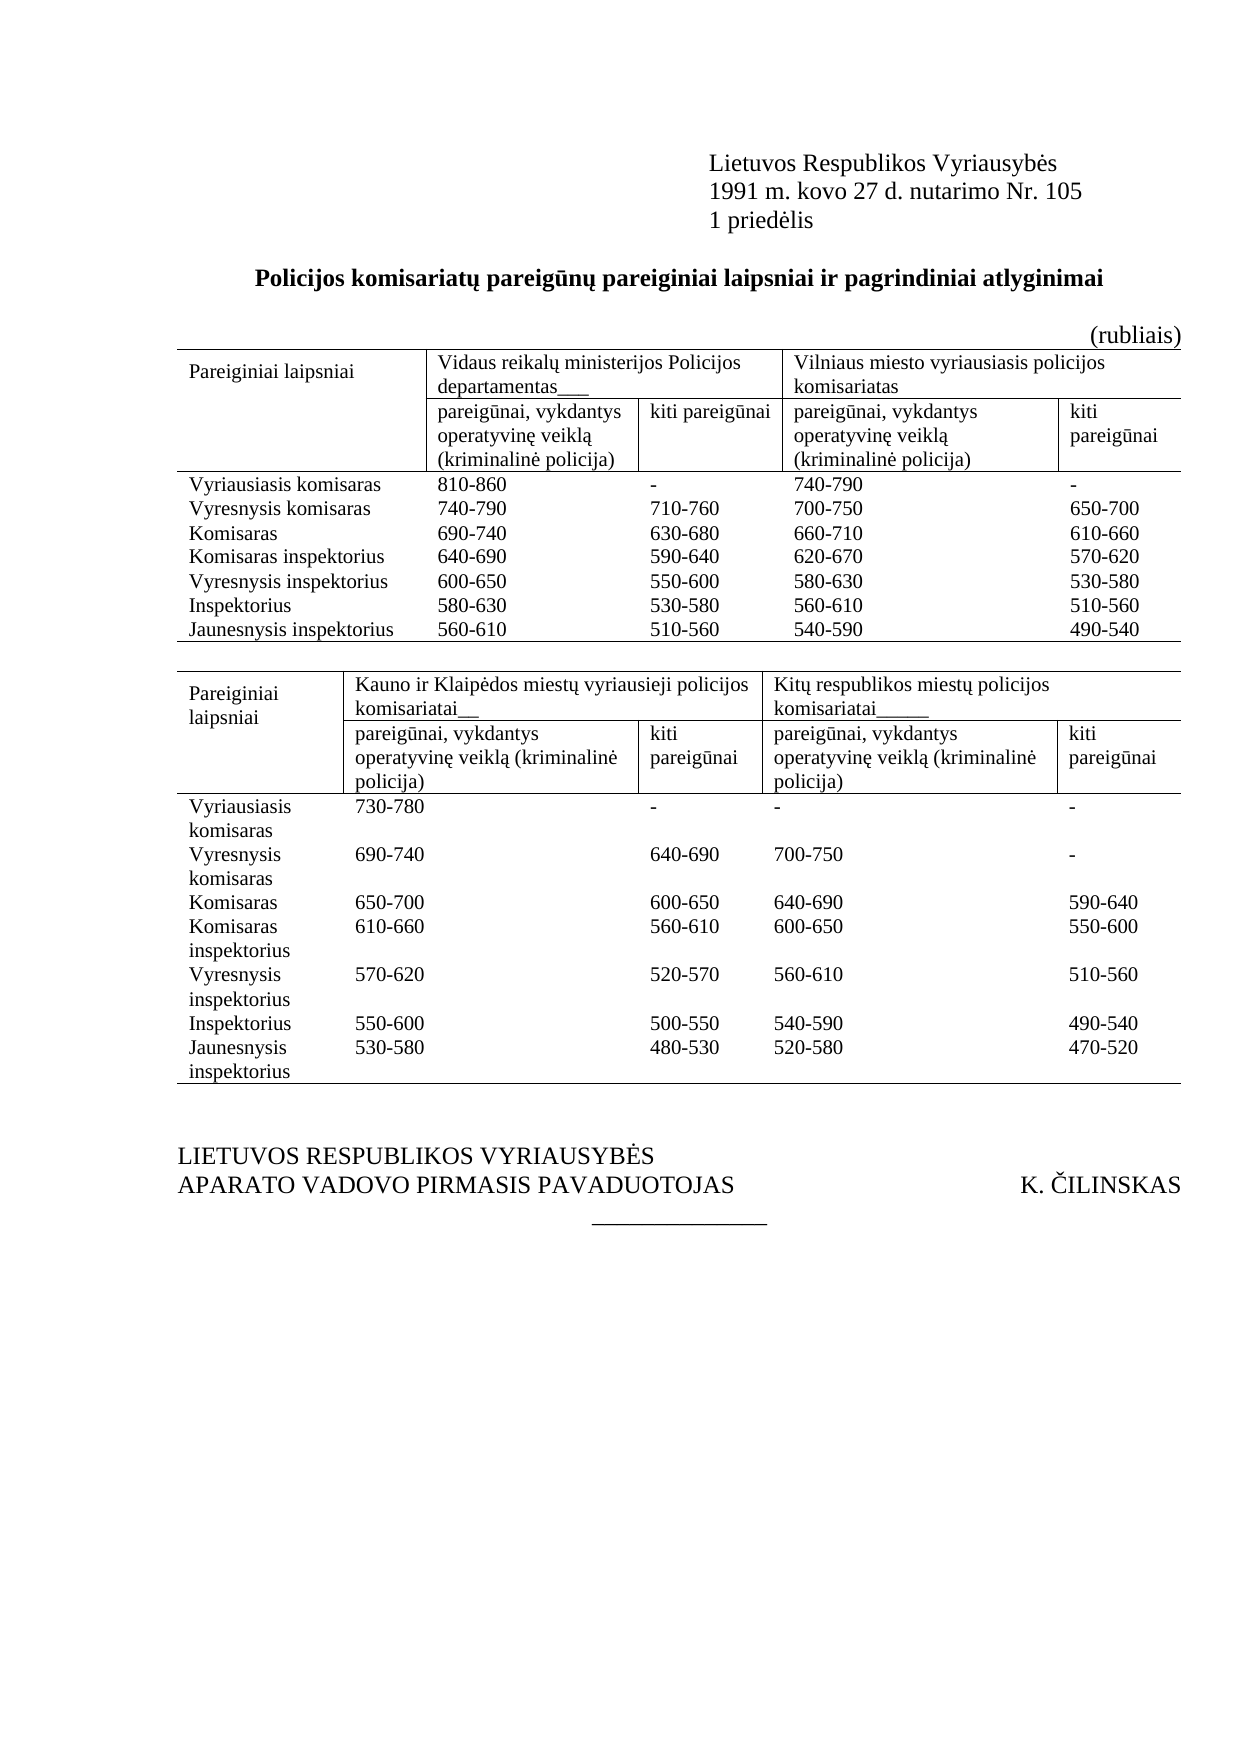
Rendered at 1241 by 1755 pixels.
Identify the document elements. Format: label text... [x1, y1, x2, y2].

table_cell 550-600 [639, 569, 782, 593]
table_cell 530-580 [1059, 569, 1181, 593]
table_cell 630-680 [639, 520, 782, 544]
table_cell 560-610 [639, 914, 762, 962]
table_cell 730-780 [344, 794, 639, 842]
text (rubliais) [177, 320, 1181, 349]
table_cell 580-630 [782, 569, 1059, 593]
table_cell 600-650 [639, 890, 762, 914]
table_cell kiti pareigūnai [639, 721, 762, 793]
table_cell 510-560 [1058, 963, 1181, 1011]
table_cell 490-540 [1058, 1011, 1181, 1034]
table_cell 660-710 [782, 520, 1059, 544]
table_cell - [639, 794, 762, 842]
table_cell 530-580 [344, 1035, 639, 1083]
table_cell Vyriausiasis komisaras [177, 794, 344, 842]
table_cell Vyresnysis inspektorius [177, 569, 426, 593]
text APARATO VADOVO PIRMASIS PAVADUOTOJAS K. ČILINSKAS [177, 1170, 1181, 1199]
table_cell 690-740 [426, 520, 639, 544]
text 1991 m. kovo 27 d. nutarimo Nr. 105 [177, 176, 1181, 205]
table_cell 570-620 [344, 963, 639, 1011]
table_cell 540-590 [782, 617, 1059, 641]
text Lietuvos Respublikos Vyriausybės [177, 148, 1181, 176]
table_cell 580-630 [426, 593, 639, 617]
table_cell 600-650 [426, 569, 639, 593]
table_cell - [1058, 794, 1181, 842]
table_cell 560-610 [426, 617, 639, 641]
table_cell 610-660 [1059, 520, 1181, 544]
table_cell Jaunesnysis inspektorius [177, 1035, 344, 1083]
text Policijos komisariatų pareigūnų pareiginiai laipsniai ir pagrindiniai atlyginimai [177, 263, 1181, 291]
table_cell pareigūnai, vykdantys operatyvinę veiklą (kriminalinė policija) [763, 721, 1057, 793]
table_cell 640-690 [426, 545, 639, 568]
table_cell - [763, 794, 1057, 842]
table_cell 540-590 [763, 1011, 1057, 1034]
table_cell 530-580 [639, 593, 782, 617]
table_cell 740-790 [426, 496, 639, 520]
table_cell 590-640 [639, 545, 782, 568]
table_cell pareigūnai, vykdantys operatyvinę veiklą (kriminalinė policija) [783, 399, 1058, 471]
table_cell 640-690 [639, 842, 762, 890]
table_cell kiti pareigūnai [1058, 721, 1181, 793]
table_cell kiti pareigūnai [1059, 399, 1181, 471]
table_cell 810-860 [426, 472, 639, 496]
table_cell 510-560 [639, 617, 782, 641]
table_header Kitų respublikos miestų policijos komisariatai_____ [763, 672, 1181, 720]
table_cell 640-690 [763, 890, 1057, 914]
table_cell 560-610 [763, 963, 1057, 1011]
table_cell Komisaras [177, 520, 426, 544]
text LIETUVOS RESPUBLIKOS VYRIAUSYBĖS [177, 1141, 1181, 1170]
text 1 priedėlis [177, 205, 1181, 234]
table_cell - [1059, 472, 1181, 496]
table_cell 590-640 [1058, 890, 1181, 914]
table_cell 710-760 [639, 496, 782, 520]
table_cell Komisaras [177, 890, 344, 914]
table_cell 510-560 [1059, 593, 1181, 617]
table_cell 480-530 [639, 1035, 762, 1083]
text ______________ [177, 1199, 1181, 1227]
table_cell pareigūnai, vykdantys operatyvinę veiklą (kriminalinė policija) [344, 721, 638, 793]
table_cell 700-750 [782, 496, 1059, 520]
table_cell 650-700 [1059, 496, 1181, 520]
table_cell Inspektorius [177, 593, 426, 617]
table_cell 550-600 [1058, 914, 1181, 962]
table_cell 600-650 [763, 914, 1057, 962]
table_cell Komisaras inspektorius [177, 914, 344, 962]
table_cell 490-540 [1059, 617, 1181, 641]
table_cell kiti pareigūnai [639, 399, 782, 471]
table_cell 560-610 [782, 593, 1059, 617]
table_cell 690-740 [344, 842, 639, 890]
table_header Vidaus reikalų ministerijos Policijos departamentas___ [427, 350, 782, 398]
table_cell Jaunesnysis inspektorius [177, 617, 426, 641]
table_header Vilniaus miesto vyriausiasis policijos komisariatas [783, 350, 1181, 398]
table_cell Vyresnysis komisaras [177, 842, 344, 890]
table_cell Vyresnysis inspektorius [177, 963, 344, 1011]
table_cell 650-700 [344, 890, 639, 914]
table_header Pareiginiai laipsniai [177, 350, 426, 471]
table_cell Komisaras inspektorius [177, 545, 426, 568]
table_header Kauno ir Klaipėdos miestų vyriausieji policijos komisariatai__ [344, 672, 762, 720]
table_cell 520-570 [639, 963, 762, 1011]
table_cell 550-600 [344, 1011, 639, 1034]
table_cell 470-520 [1058, 1035, 1181, 1083]
table_header Pareiginiai laipsniai [177, 672, 343, 793]
table_cell 520-580 [763, 1035, 1057, 1083]
table_cell 700-750 [763, 842, 1057, 890]
table_cell Inspektorius [177, 1011, 344, 1034]
table_cell - [639, 472, 782, 496]
table_cell Vyriausiasis komisaras [177, 472, 426, 496]
table_cell 610-660 [344, 914, 639, 962]
table_cell - [1058, 842, 1181, 890]
table_cell 570-620 [1059, 545, 1181, 568]
table_cell Vyresnysis komisaras [177, 496, 426, 520]
table_cell 500-550 [639, 1011, 762, 1034]
table_cell 620-670 [782, 545, 1059, 568]
table_cell pareigūnai, vykdantys operatyvinę veiklą (kriminalinė policija) [427, 399, 638, 471]
table_cell 740-790 [782, 472, 1059, 496]
